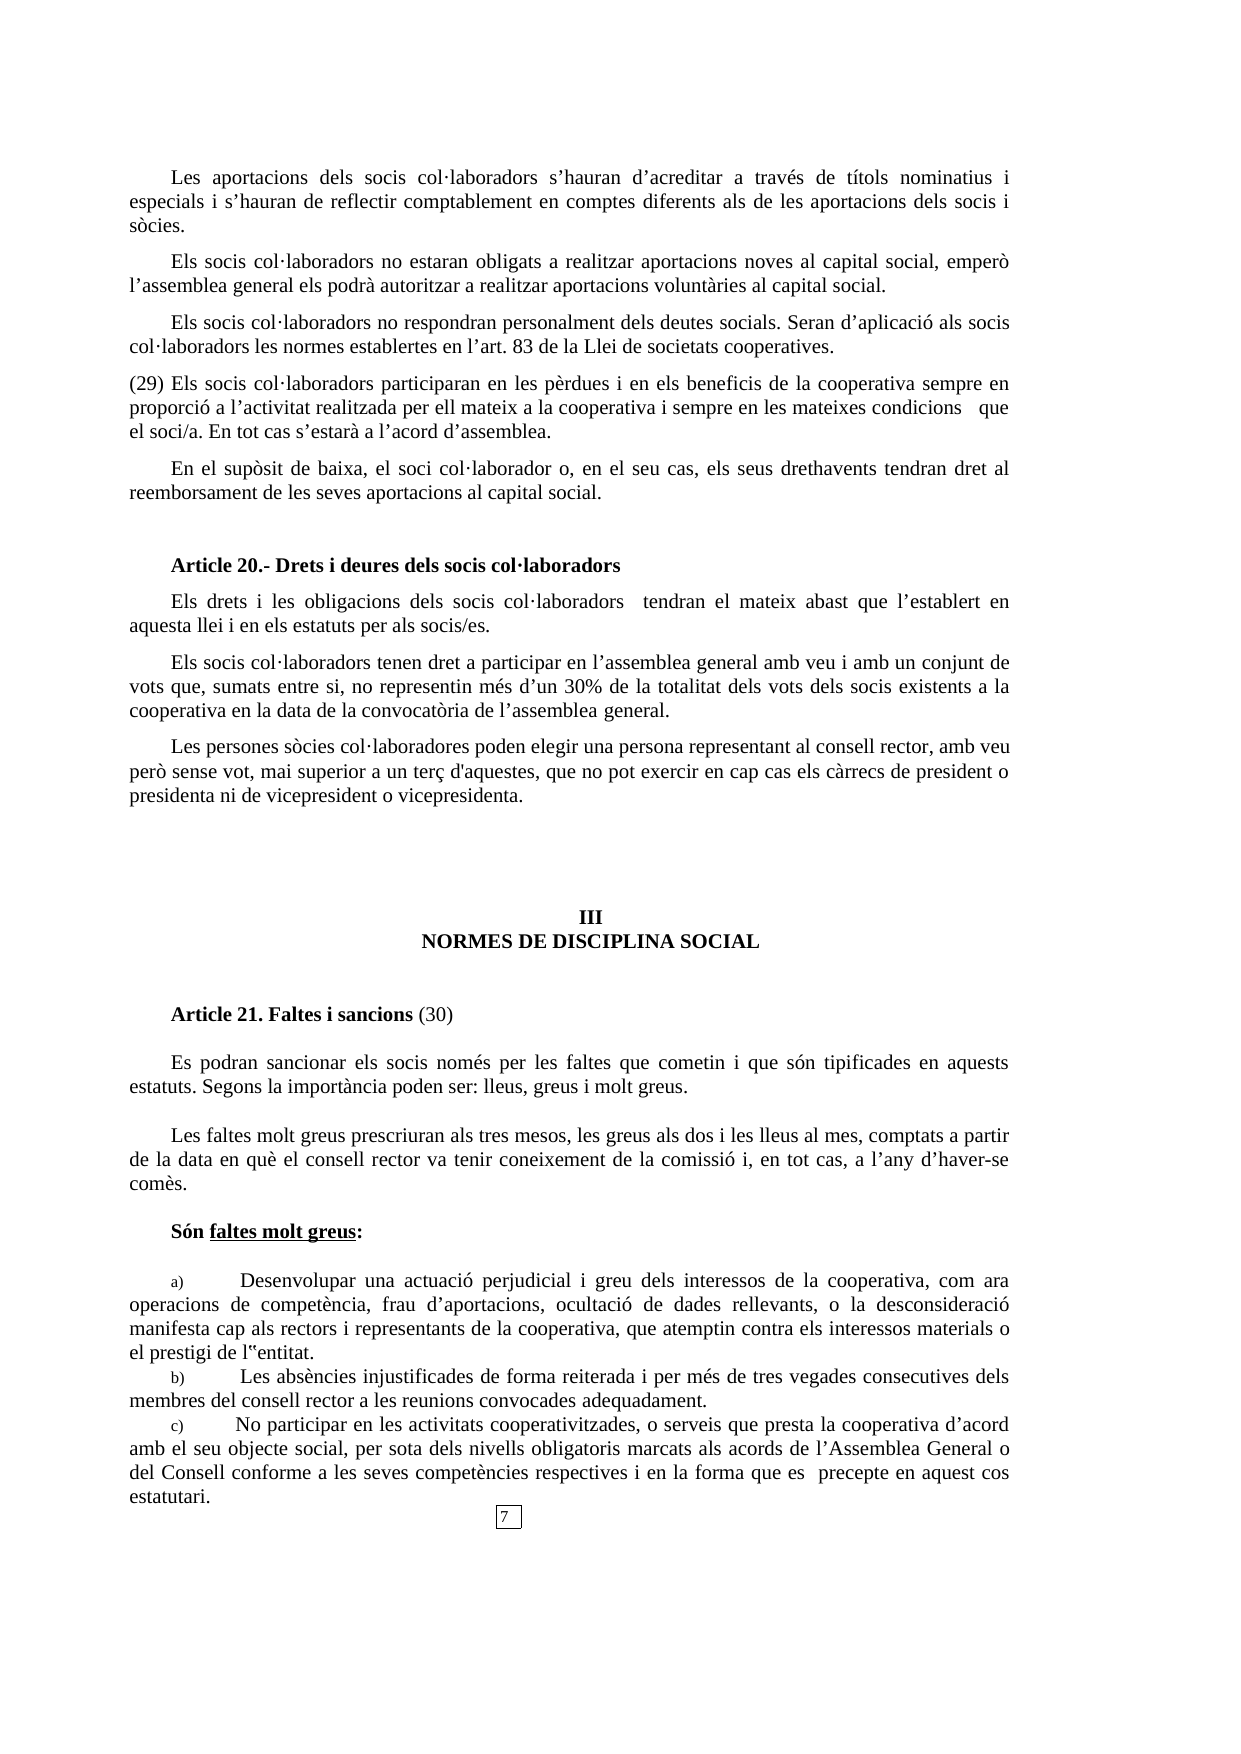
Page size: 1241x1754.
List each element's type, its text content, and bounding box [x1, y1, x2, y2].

text Article 21. Faltes i sancions (30) [129, 1002, 1011, 1026]
text Els socis col·laboradors no respondran personalment dels deutes socials. Seran d’aplicació als socis col·laboradors les normes establertes en l’art. 83 de la Llei de societats cooperatives. [129, 310, 1011, 358]
text Les faltes molt greus prescriuran als tres mesos, les greus als dos i les lleus al mes, comptats a partir de la data en què el consell rector va tenir coneixement de la comissió i, en tot cas, a l’any d’haver-se comès. [129, 1122, 1011, 1195]
subtitle III [129, 905, 1011, 929]
text En el supòsit de baixa, el soci col·laborador o, en el seu cas, els seus drethavents tendran dret al reemborsament de les seves aportacions al capital social. [129, 456, 1011, 504]
list No participar en les activitats cooperativitzades, o serveis que presta la cooperativa d’acord amb el seu objecte social, per sota dels nivells obligatoris marcats als acords de l’Assemblea General o del Consell conforme a les seves competències respectives i en la forma que es precepte en aquest cos estatutari. [129, 1412, 1011, 1508]
text Els socis col·laboradors tenen dret a participar en l’assemblea general amb veu i amb un conjunt de vots que, sumats entre si, no representin més d’un 30% de la totalitat dels vots dels socis existents a la cooperativa en la data de la convocatòria de l’assemblea general. [129, 650, 1011, 722]
text Els drets i les obligacions dels socis col·laboradors tendran el mateix abast que l’establert en aquesta llei i en els estatuts per als socis/es. [129, 589, 1011, 637]
list Desenvolupar una actuació perjudicial i greu dels interessos de la cooperativa, com ara operacions de competència, frau d’aportacions, ocultació de dades rellevants, o la desconsideració manifesta cap als rectors i representants de la cooperativa, que atemptin contra els interessos materials o el prestigi de l‟entitat. [129, 1268, 1011, 1364]
text Les aportacions dels socis col·laboradors s’hauran d’acreditar a través de títols nominatius i especials i s’hauran de reflectir comptablement en comptes diferents als de les aportacions dels socis i sòcies. [129, 164, 1011, 237]
list Les absències injustificades de forma reiterada i per més de tres vegades consecutives dels membres del consell rector a les reunions convocades adequadament. [129, 1364, 1011, 1412]
subtitle Article 20.- Drets i deures dels socis col·laboradors [129, 553, 1011, 577]
text Es podran sancionar els socis només per les faltes que cometin i que són tipificades en aquests estatuts. Segons la importància poden ser: lleus, greus i molt greus. [129, 1050, 1011, 1098]
text Els socis col·laboradors no estaran obligats a realitzar aportacions noves al capital social, emperò l’assemblea general els podrà autoritzar a realitzar aportacions voluntàries al capital social. [129, 249, 1011, 297]
subtitle Són faltes molt greus: [129, 1219, 1011, 1243]
text NORMES DE DISCIPLINA SOCIAL [129, 929, 1011, 953]
text Les persones sòcies col·laboradores poden elegir una persona representant al consell rector, amb veu però sense vot, mai superior a un terç d'aquestes, que no pot exercir en cap cas els càrrecs de president o presidenta ni de vicepresident o vicepresidenta. [129, 734, 1011, 807]
list (29) Els socis col·laboradors participaran en les pèrdues i en els beneficis de la cooperativa sempre en proporció a l’activitat realitzada per ell mateix a la cooperativa i sempre en les mateixes condicions que el soci/a. En tot cas s’estarà a l’acord d’assemblea. [129, 371, 1011, 443]
